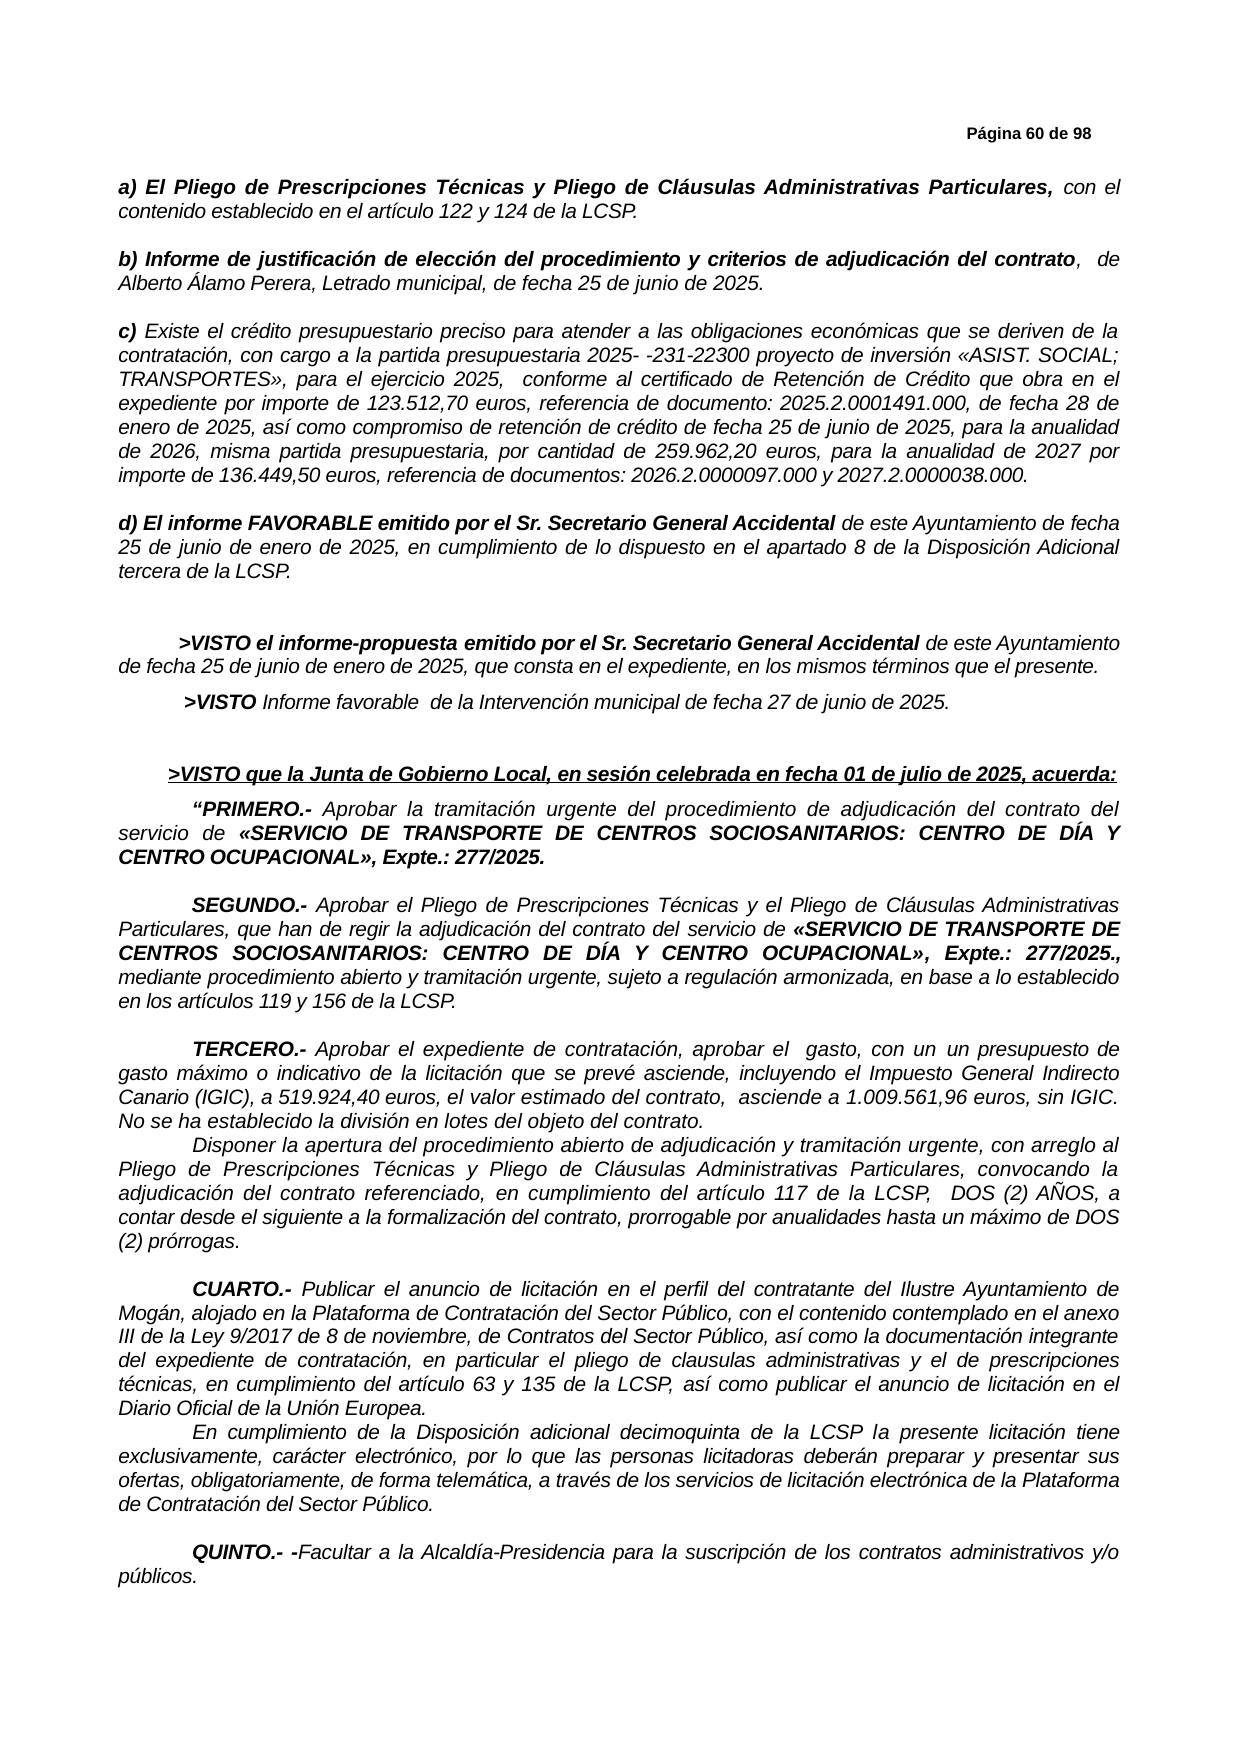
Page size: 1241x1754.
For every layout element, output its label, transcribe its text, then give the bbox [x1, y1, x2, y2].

text En cumplimiento de la Disposición adicional decimoquinta de la LCSP la presente licitación tiene exclusivamente, carácter electrónico, por lo que las personas licitadoras deberán preparar y presentar sus ofertas, obligatoriamente, de forma telemática, a través de los servicios de licitación electrónica de la Plataforma de Contratación del Sector Público. [118, 1420, 1122, 1516]
list c) Existe el crédito presupuestario preciso para atender a las obligaciones económicas que se deriven de la contratación, con cargo a la partida presupuestaria 2025- -231-22300 proyecto de inversión «ASIST. SOCIAL; TRANSPORTES», para el ejercicio 2025, conforme al certificado de Retención de Crédito que obra en el expediente por importe de 123.512,70 euros, referencia de documento: 2025.2.0001491.000, de fecha 28 de enero de 2025, así como compromiso de retención de crédito de fecha 25 de junio de 2025, para la anualidad de 2026, misma partida presupuestaria, por cantidad de 259.962,20 euros, para la anualidad de 2027 por importe de 136.449,50 euros, referencia de documentos: 2026.2.0000097.000 y 2027.2.0000038.000. [118, 319, 1122, 487]
list a) El Pliego de Prescripciones Técnicas y Pliego de Cláusulas Administrativas Particulares, con el contenido establecido en el artículo 122 y 124 de la LCSP. [118, 175, 1122, 223]
text >VISTO Informe favorable de la Intervención municipal de fecha 27 de junio de 2025. [118, 690, 1122, 714]
text CUARTO.- Publicar el anuncio de licitación en el perfil del contratante del Ilustre Ayuntamiento de Mogán, alojado en la Plataforma de Contratación del Sector Público, con el contenido contemplado en el anexo III de la Ley 9/2017 de 8 de noviembre, de Contratos del Sector Público, así como la documentación integrante del expediente de contratación, en particular el pliego de clausulas administrativas y el de prescripciones técnicas, en cumplimiento del artículo 63 y 135 de la LCSP, así como publicar el anuncio de licitación en el Diario Oficial de la Unión Europea. [118, 1276, 1122, 1420]
list b) Informe de justificación de elección del procedimiento y criterios de adjudicación del contrato, de Alberto Álamo Perera, Letrado municipal, de fecha 25 de junio de 2025. [118, 247, 1122, 295]
text >VISTO el informe-propuesta emitido por el Sr. Secretario General Accidental de este Ayuntamiento de fecha 25 de junio de enero de 2025, que consta en el expediente, en los mismos términos que el presente. [118, 630, 1122, 678]
text “PRIMERO.- Aprobar la tramitación urgente del procedimiento de adjudicación del contrato del servicio de «SERVICIO DE TRANSPORTE DE CENTROS SOCIOSANITARIOS: CENTRO DE DÍA Y CENTRO OCUPACIONAL», Expte.: 277/2025. [118, 797, 1122, 869]
text QUINTO.- -Facultar a la Alcaldía-Presidencia para la suscripción de los contratos administrativos y/o públicos. [118, 1540, 1122, 1588]
text TERCERO.- Aprobar el expediente de contratación, aprobar el gasto, con un un presupuesto de gasto máximo o indicativo de la licitación que se prevé asciende, incluyendo el Impuesto General Indirecto Canario (IGIC), a 519.924,40 euros, el valor estimado del contrato, asciende a 1.009.561,96 euros, sin IGIC. No se ha establecido la división en lotes del objeto del contrato. [118, 1037, 1122, 1133]
list d) El informe FAVORABLE emitido por el Sr. Secretario General Accidental de este Ayuntamiento de fecha 25 de junio de enero de 2025, en cumplimiento de lo dispuesto en el apartado 8 de la Disposición Adicional tercera de la LCSP. [118, 511, 1122, 582]
text >VISTO que la Junta de Gobierno Local, en sesión celebrada en fecha 01 de julio de 2025, acuerda: [118, 761, 1122, 785]
text Disponer la apertura del procedimiento abierto de adjudicación y tramitación urgente, con arreglo al Pliego de Prescripciones Técnicas y Pliego de Cláusulas Administrativas Particulares, convocando la adjudicación del contrato referenciado, en cumplimiento del artículo 117 de la LCSP, DOS (2) AÑOS, a contar desde el siguiente a la formalización del contrato, prorrogable por anualidades hasta un máximo de DOS (2) prórrogas. [118, 1133, 1122, 1252]
text SEGUNDO.- Aprobar el Pliego de Prescripciones Técnicas y el Pliego de Cláusulas Administrativas Particulares, que han de regir la adjudicación del contrato del servicio de «SERVICIO DE TRANSPORTE DE CENTROS SOCIOSANITARIOS: CENTRO DE DÍA Y CENTRO OCUPACIONAL», Expte.: 277/2025., mediante procedimiento abierto y tramitación urgente, sujeto a regulación armonizada, en base a lo establecido en los artículos 119 y 156 de la LCSP. [118, 893, 1122, 1013]
